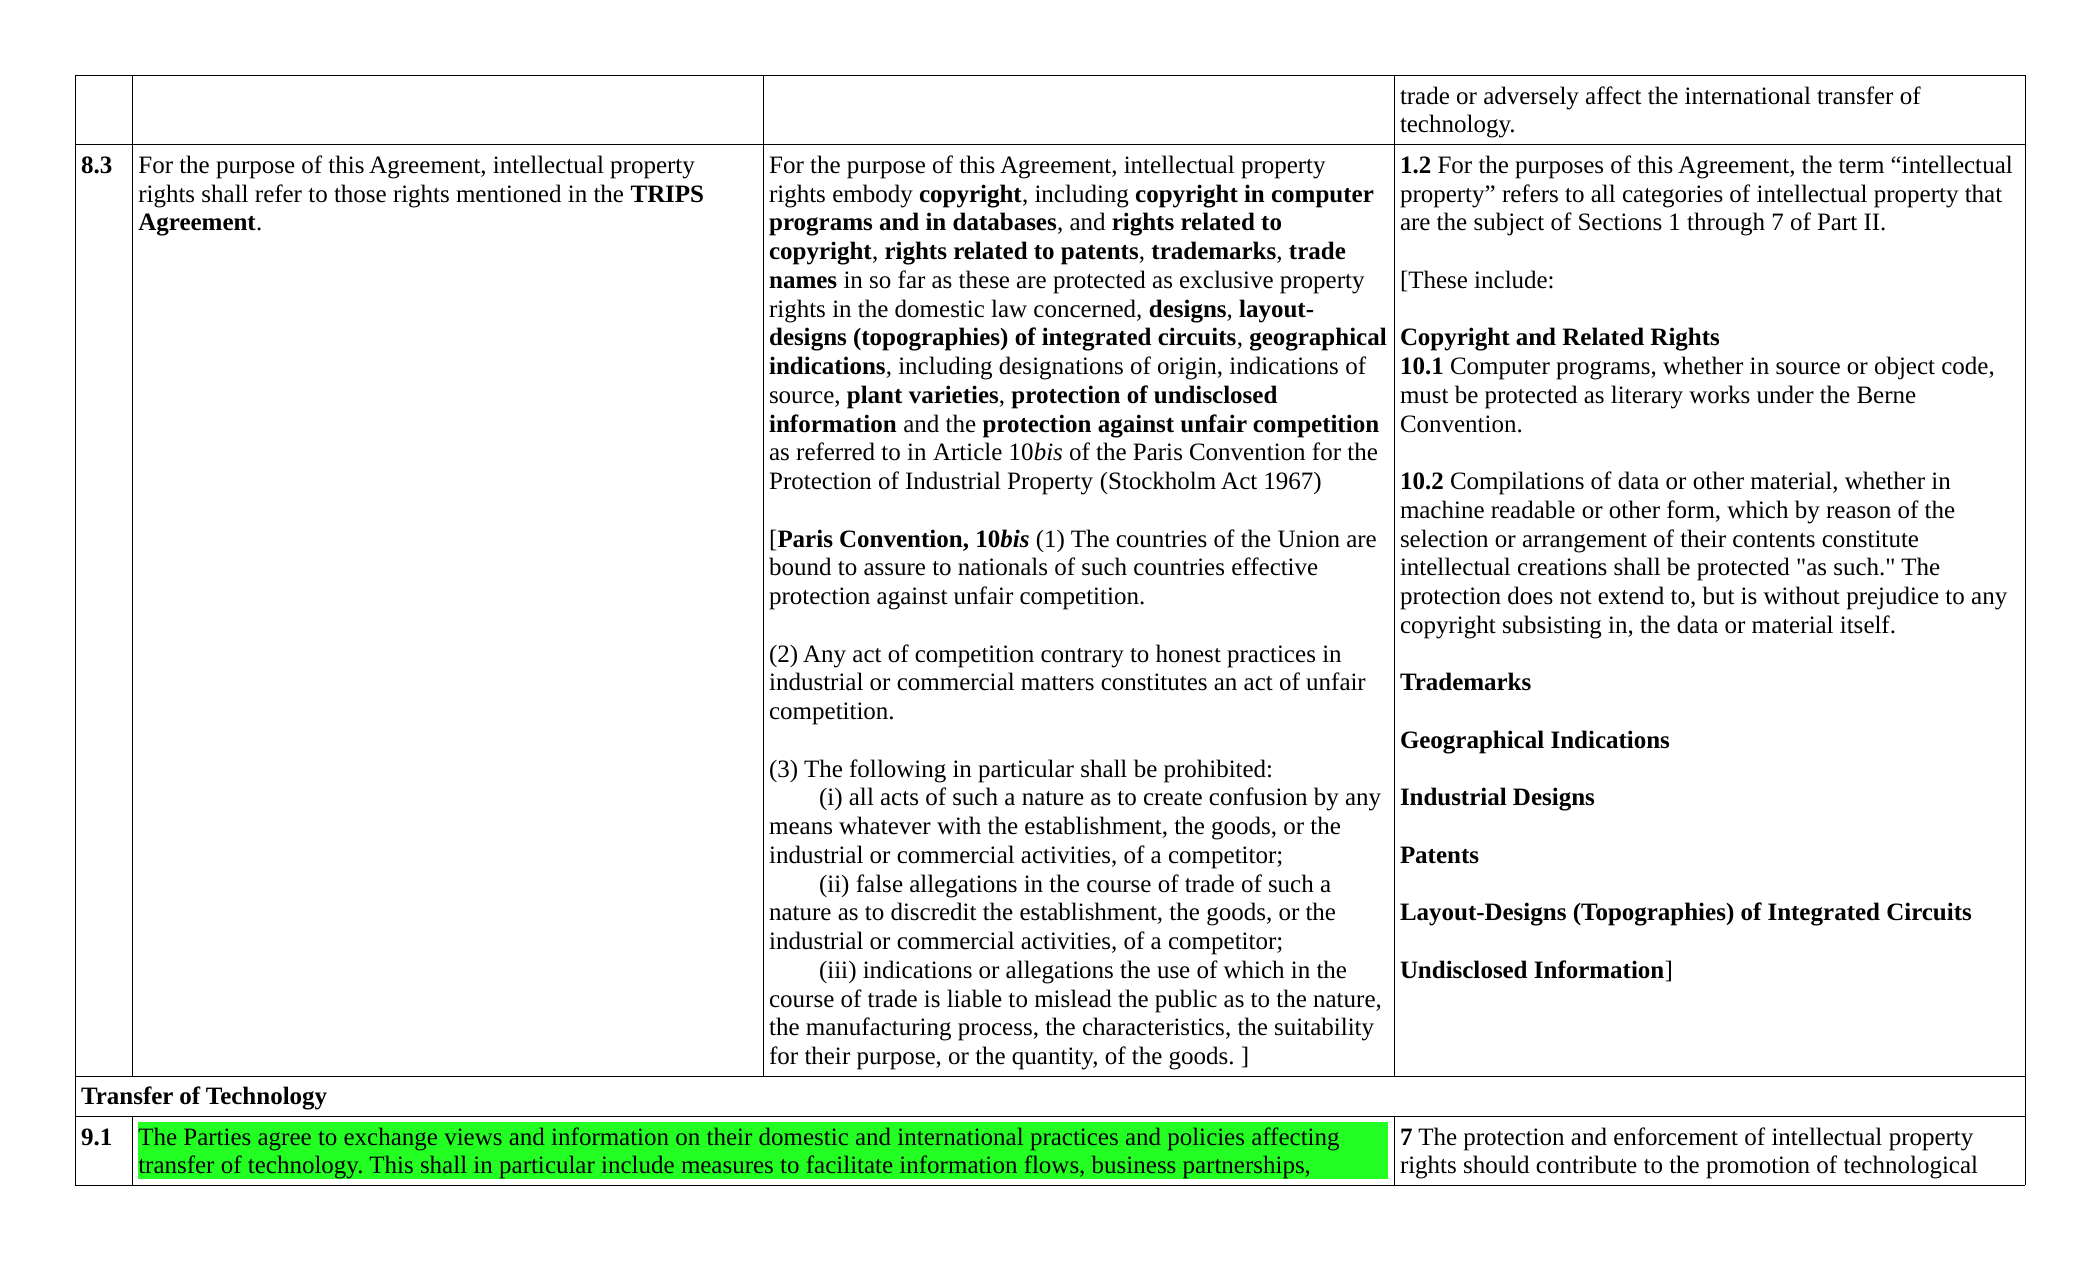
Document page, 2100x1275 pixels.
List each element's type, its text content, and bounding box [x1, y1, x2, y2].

table_cell For the purpose of this Agreement, intellectual property rights shall refer to those rights mentioned in the TRIPS Agreement. [133, 145, 763, 1076]
table_cell [764, 76, 1394, 144]
table_cell trade or adversely affect the international transfer of technology. [1395, 76, 2025, 144]
table_cell [76, 76, 132, 144]
table_cell 9.1 [76, 1117, 132, 1185]
table_cell The Parties agree to exchange views and information on their domestic and international practices and policies affecting transfer of technology. This shall in particular include measures to facilitate information flows, business partnerships, [133, 1117, 1394, 1185]
table_cell For the purpose of this Agreement, intellectual property rights embody copyright, including copyright in computer programs and in databases, and rights related to copyright, rights related to patents, trademarks, trade names in so far as these are protected as exclusive property rights in the domestic law concerned, designs, layout-designs (topographies) of integrated circuits, geographical indications, including designations of origin, indications of source, plant varieties, protection of undisclosed information and the protection against unfair competition as referred to in Article 10bis of the Paris Convention for the Protection of Industrial Property (Stockholm Act 1967) [Paris Convention, 10bis (1) The countries of the Union are bound to assure to nationals of such countries effective protection against unfair competition. (2) Any act of competition contrary to honest practices in industrial or commercial matters constitutes an act of unfair competition. (3) The following in particular shall be prohibited: (i) all acts of such a nature as to create confusion by any means whatever with the establishment, the goods, or the industrial or commercial activities, of a competitor; (ii) false allegations in the course of trade of such a nature as to discredit the establishment, the goods, or the industrial or commercial activities, of a competitor; (iii) indications or allegations the use of which in the course of trade is liable to mislead the public as to the nature, the manufacturing process, the characteristics, the suitability for their purpose, or the quantity, of the goods. ] [764, 145, 1394, 1076]
table_cell 7 The protection and enforcement of intellectual property rights should contribute to the promotion of technological [1395, 1117, 2025, 1185]
table_cell [133, 76, 763, 144]
table_cell Transfer of Technology [76, 1077, 2025, 1116]
table_cell 8.3 [76, 145, 132, 1076]
table_cell 1.2 For the purposes of this Agreement, the term “intellectual property” refers to all categories of intellectual property that are the subject of Sections 1 through 7 of Part II. [These include: Copyright and Related Rights 10.1 Computer programs, whether in source or object code, must be protected as literary works under the Berne Convention. 10.2 Compilations of data or other material, whether in machine readable or other form, which by reason of the selection or arrangement of their contents constitute intellectual creations shall be protected "as such." The protection does not extend to, but is without prejudice to any copyright subsisting in, the data or material itself. Trademarks Geographical Indications Industrial Designs Patents Layout-Designs (Topographies) of Integrated Circuits Undisclosed Information] [1395, 145, 2025, 1076]
